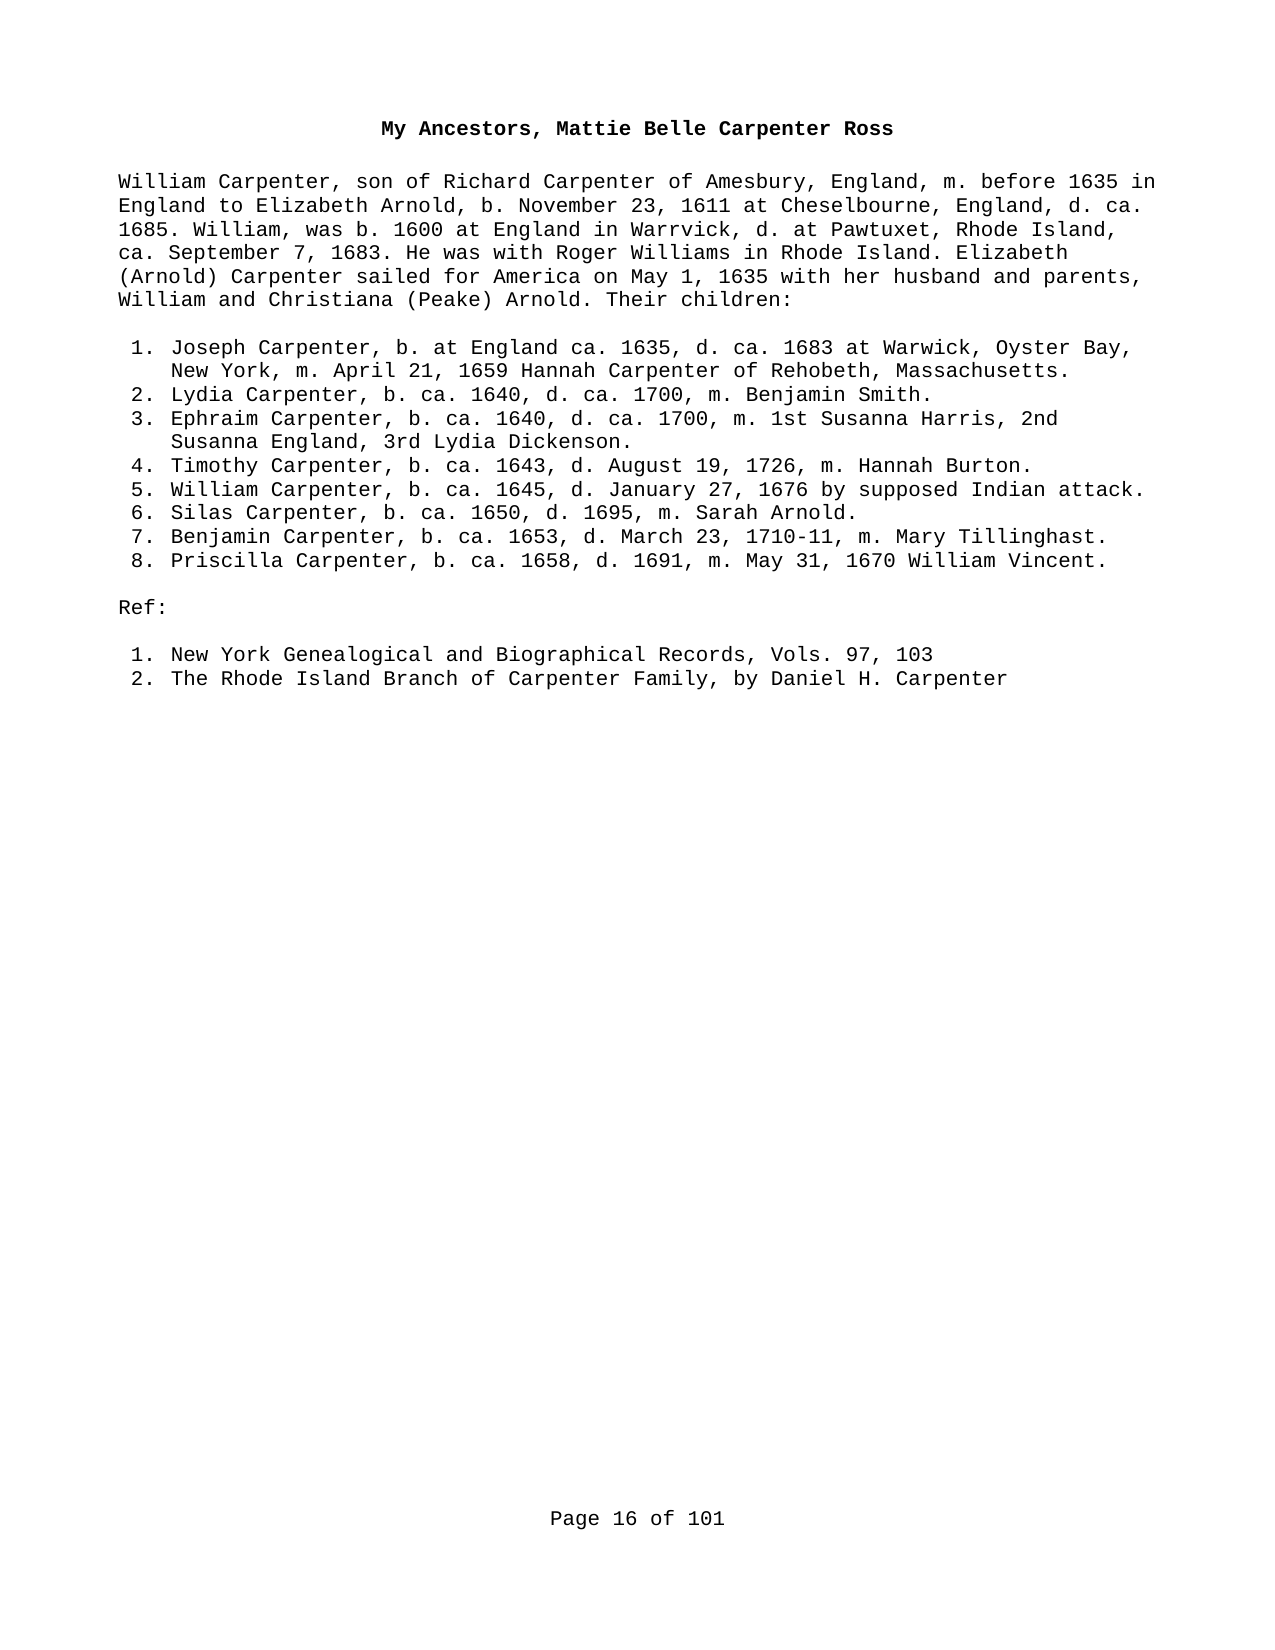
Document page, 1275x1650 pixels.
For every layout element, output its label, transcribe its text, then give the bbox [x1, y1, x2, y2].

list New York Genealogical and Biographical Records, Vols. 97, 103 [156, 644, 1157, 668]
list Silas Carpenter, b. ca. 1650, d. 1695, m. Sarah Arnold. [156, 502, 1157, 526]
text William Carpenter, son of Richard Carpenter of Amesbury, England, m. before 1635 in England to Elizabeth Arnold, b. November 23, 1611 at Cheselbourne, England, d. ca. 1685. William, was b. 1600 at England in Warrvick, d. at Pawtuxet, Rhode Island, ca. September 7, 1683. He was with Roger Williams in Rhode Island. Elizabeth (Arnold) Carpenter sailed for America on May 1, 1635 with her husband and parents, William and Christiana (Peake) Arnold. Their children: [118, 171, 1157, 313]
list Lydia Carpenter, b. ca. 1640, d. ca. 1700, m. Benjamin Smith. [156, 384, 1157, 408]
list Joseph Carpenter, b. at England ca. 1635, d. ca. 1683 at Warwick, Oyster Bay, New York, m. April 21, 1659 Hannah Carpenter of Rehobeth, Massachusetts. [156, 337, 1157, 384]
list Ephraim Carpenter, b. ca. 1640, d. ca. 1700, m. 1st Susanna Harris, 2nd Susanna England, 3rd Lydia Dickenson. [156, 408, 1157, 455]
list Benjamin Carpenter, b. ca. 1653, d. March 23, 1710-11, m. Mary Tillinghast. [156, 526, 1157, 549]
list William Carpenter, b. ca. 1645, d. January 27, 1676 by supposed Indian attack. [156, 479, 1157, 502]
list Priscilla Carpenter, b. ca. 1658, d. 1691, m. May 31, 1670 William Vincent. [156, 549, 1157, 573]
text Ref: [118, 597, 1157, 621]
list Timothy Carpenter, b. ca. 1643, d. August 19, 1726, m. Hannah Burton. [156, 455, 1157, 479]
list The Rhode Island Branch of Carpenter Family, by Daniel H. Carpenter [156, 668, 1157, 691]
